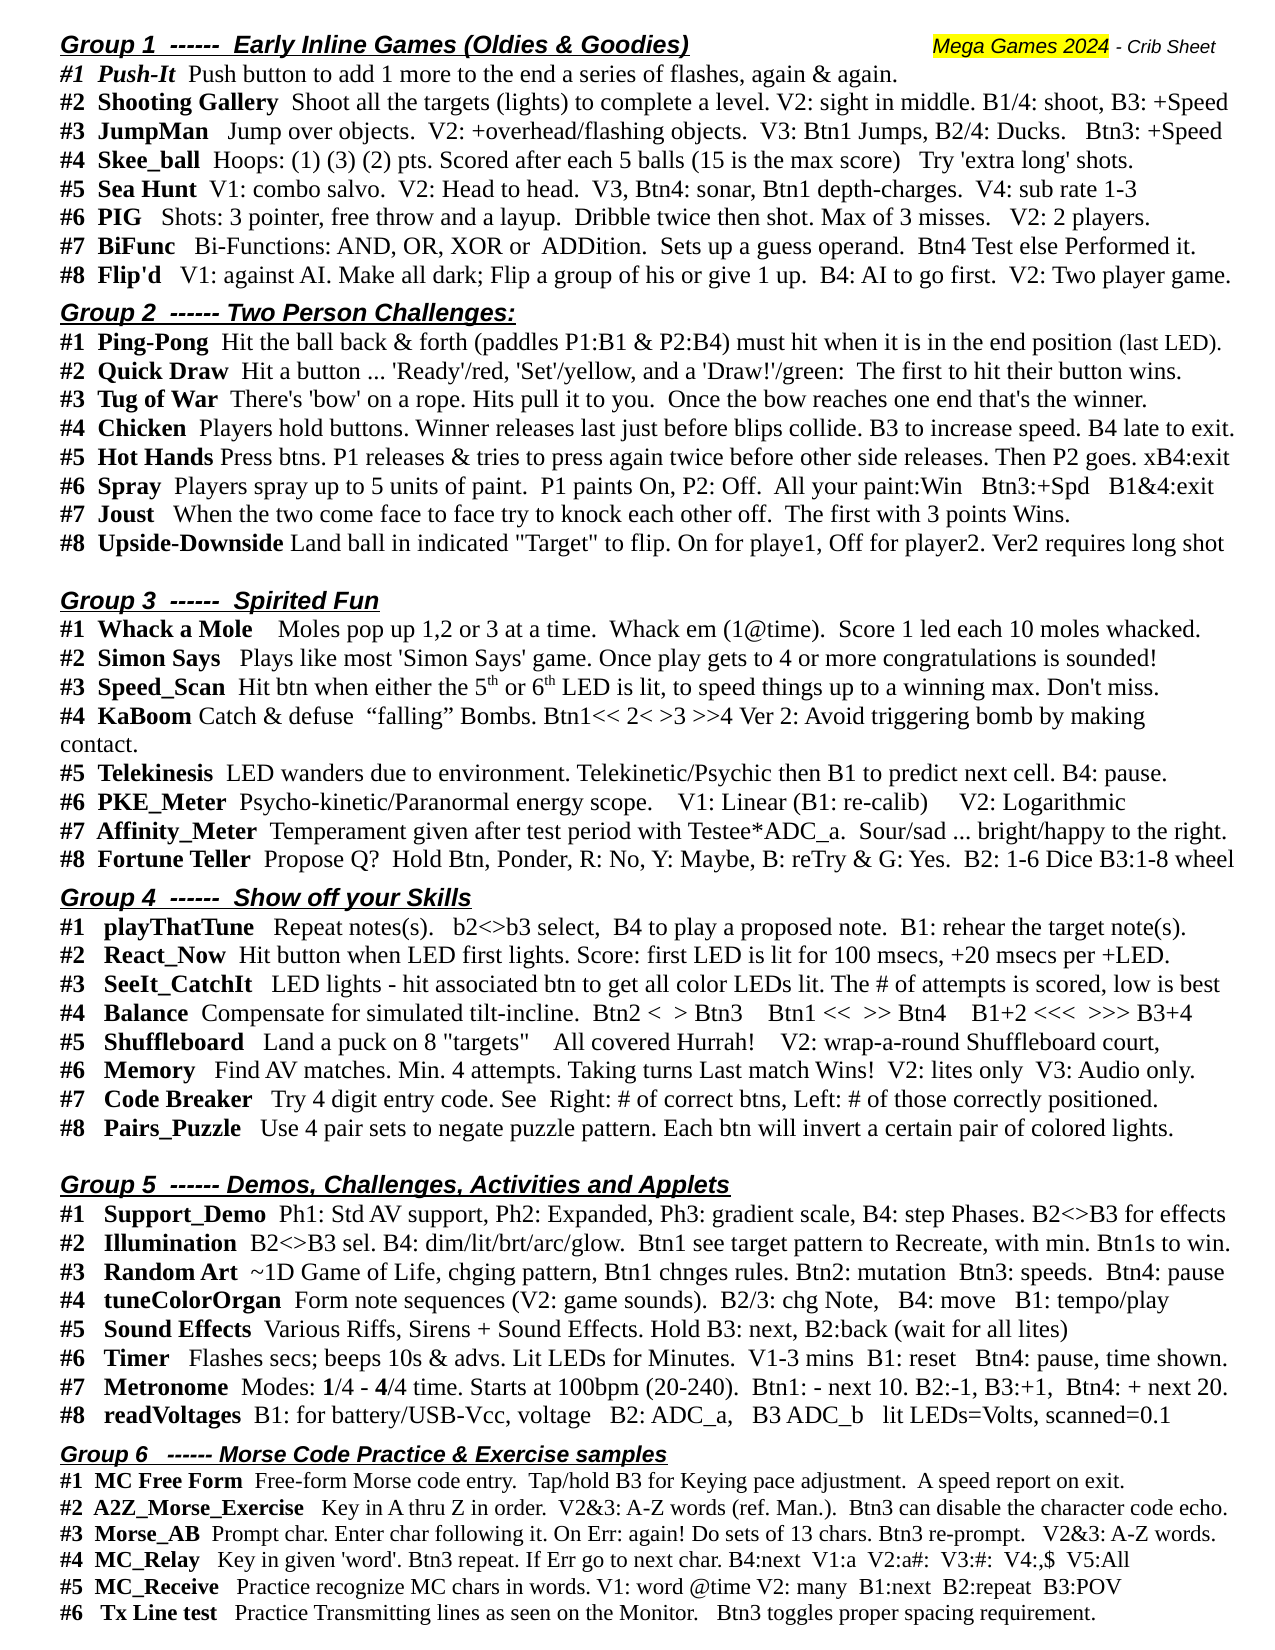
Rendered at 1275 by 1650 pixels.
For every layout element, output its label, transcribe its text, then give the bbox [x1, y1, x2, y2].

text #4 KaBoom Catch & defuse “falling” Bombs. Btn1<< 2< >3 >>4 Ver 2: Avoid triggering bomb by making contact. [60, 701, 1230, 758]
text #5 Telekinesis LED wanders due to environment. Telekinetic/Psychic then B1 to predict next cell. B4: pause. [60, 758, 1230, 787]
text #8 Flip'd V1: against AI. Make all dark; Flip a group of his or give 1 up. B4: AI to go first. V2: Two player game. [60, 260, 1242, 289]
text #3 Morse_AB Prompt char. Enter char following it. On Err: again! Do sets of 13 chars. Btn3 re-prompt. V2&3: A-Z words. #4 MC_Relay Key in given 'word'. Btn3 repeat. If Err go to next char. B4:next V1:a V2:a#: V3:#: V4:,$ V5:All [60, 1520, 1243, 1573]
text #5 Hot Hands Press btns. P1 releases & tries to press again twice before other side releases. Then P2 goes. xB4:exit [60, 442, 1245, 471]
subtitle Group 2 ------ Two Person Challenges: [60, 298, 1230, 327]
text #8 readVoltages B1: for battery/USB-Vcc, voltage B2: ADC_a, B3 ADC_b lit LEDs=Volts, scanned=0.1 [60, 1400, 1230, 1429]
text #6 Memory Find AV matches. Min. 4 attempts. Taking turns Last match Wins! V2: lites only V3: Audio only. [60, 1055, 1246, 1084]
subtitle Group 5 ------ Demos, Challenges, Activities and Applets [60, 1170, 1230, 1199]
subtitle Group 6 ------ Morse Code Practice & Exercise samples [60, 1441, 1230, 1467]
text #5 MC_Receive Practice recognize MC chars in words. V1: word @time V2: many B1:next B2:repeat B3:POV [60, 1573, 1230, 1599]
text #7 Code Breaker Try 4 digit entry code. See Right: # of correct btns, Left: # of those correctly positioned. [60, 1084, 1230, 1113]
text #1 MC Free Form Free-form Morse code entry. Tap/hold B3 for Keying pace adjustment. A speed report on exit. [60, 1467, 1248, 1494]
text #3 SeeIt_CatchIt LED lights - hit associated btn to get all color LEDs lit. The # of attempts is scored, low is best [60, 969, 1230, 998]
text #6 Spray Players spray up to 5 units of paint. P1 paints On, P2: Off. All your paint:Win Btn3:+Spd B1&4:exit [60, 471, 1230, 499]
text #5 Shuffleboard Land a puck on 8 "targets" All covered Hurrah! V2: wrap-a-round Shuffleboard court, [60, 1027, 1230, 1055]
text #7 BiFunc Bi-Functions: AND, OR, XOR or ADDition. Sets up a guess operand. Btn4 Test else Performed it. [60, 231, 1230, 260]
text #4 Balance Compensate for simulated tilt-incline. Btn2 < > Btn3 Btn1 << >> Btn4 B1+2 <<< >>> B3+4 [60, 998, 1230, 1027]
text #8 Pairs_Puzzle Use 4 pair sets to negate puzzle pattern. Each btn will invert a certain pair of colored lights. [60, 1113, 1230, 1142]
text #1 Whack a Mole Moles pop up 1,2 or 3 at a time. Whack em (1@time). Score 1 led each 10 moles whacked. [60, 614, 1230, 643]
text #3 Random Art ~1D Game of Life, chging pattern, Btn1 chnges rules. Btn2: mutation Btn3: speeds. Btn4: pause [60, 1257, 1230, 1285]
subtitle Group 3 ------ Spirited Fun [60, 586, 1230, 614]
text #8 Upside-Downside Land ball in indicated "Target" to flip. On for playe1, Off for player2. Ver2 requires long shot [60, 528, 1249, 557]
text #2 Illumination B2<>B3 sel. B4: dim/lit/brt/arc/glow. Btn1 see target pattern to Recreate, with min. Btn1s to win. [60, 1228, 1233, 1257]
text #1 Support_Demo Ph1: Std AV support, Ph2: Expanded, Ph3: gradient scale, B4: step Phases. B2<>B3 for effects [60, 1199, 1264, 1228]
text #6 Tx Line test Practice Transmitting lines as seen on the Monitor. Btn3 toggles proper spacing requirement. [60, 1599, 1230, 1626]
text #3 Tug of War There's 'bow' on a rope. Hits pull it to you. Once the bow reaches one end that's the winner. [60, 384, 1230, 413]
text #5 Sound Effects Various Riffs, Sirens + Sound Effects. Hold B3: next, B2:back (wait for all lites) [60, 1314, 1230, 1343]
text #3 Speed_Scan Hit btn when either the 5th or 6th LED is lit, to speed things up to a winning max. Don't miss. [60, 672, 1230, 701]
text #2 A2Z_Morse_Exercise Key in A thru Z in order. V2&3: A-Z words (ref. Man.). Btn3 can disable the character code echo. [60, 1494, 1230, 1520]
text #1 playThatTune Repeat notes(s). b2<>b3 select, B4 to play a proposed note. B1: rehear the target note(s). [60, 912, 1230, 940]
text #2 Shooting Gallery Shoot all the targets (lights) to complete a level. V2: sight in middle. B1/4: shoot, B3: +Speed [60, 87, 1230, 116]
text #6 Timer Flashes secs; beeps 10s & advs. Lit LEDs for Minutes. V1-3 mins B1: reset Btn4: pause, time shown. #7 Metronome Modes: 1/4 - 4/4 time. Starts at 100bpm (20-240). Btn1: - next 10. B2:-1, B3:+1, Btn4: + next 20. [60, 1343, 1231, 1400]
text #2 Simon Says Plays like most 'Simon Says' game. Once play gets to 4 or more congratulations is sounded! [60, 643, 1230, 672]
text #3 JumpMan Jump over objects. V2: +overhead/flashing objects. V3: Btn1 Jumps, B2/4: Ducks. Btn3: +Speed [60, 116, 1230, 145]
text #5 Sea Hunt V1: combo salvo. V2: Head to head. V3, Btn4: sonar, Btn1 depth-charges. V4: sub rate 1-3 [60, 174, 1230, 202]
text #2 React_Now Hit button when LED first lights. Score: first LED is lit for 100 msecs, +20 msecs per +LED. [60, 940, 1230, 969]
text #1 Ping-Pong Hit the ball back & forth (paddles P1:B1 & P2:B4) must hit when it is in the end position (last LED). [60, 327, 1230, 356]
text #6 PKE_Meter Psycho-kinetic/Paranormal energy scope. V1: Linear (B1: re-calib) V2: Logarithmic [60, 787, 1230, 816]
subtitle Group 4 ------ Show off your Skills [60, 883, 1230, 912]
text #2 Quick Draw Hit a button ... 'Ready'/red, 'Set'/yellow, and a 'Draw!'/green: The first to hit their button wins. [60, 356, 1243, 384]
text #6 PIG Shots: 3 pointer, free throw and a layup. Dribble twice then shot. Max of 3 misses. V2: 2 players. [60, 202, 1230, 231]
subtitle #1 Push-It Push button to add 1 more to the end a series of flashes, again & again. [60, 59, 1230, 87]
text #4 Skee_ball Hoops: (1) (3) (2) pts. Scored after each 5 balls (15 is the max score) Try 'extra long' shots. [60, 145, 1230, 174]
text #7 Affinity_Meter Temperament given after test period with Testee*ADC_a. Sour/sad ... bright/happy to the right. [60, 816, 1230, 844]
text #7 Joust When the two come face to face try to knock each other off. The first with 3 points Wins. [60, 499, 1230, 528]
text #8 Fortune Teller Propose Q? Hold Btn, Ponder, R: No, Y: Maybe, B: reTry & G: Yes. B2: 1-6 Dice B3:1-8 wheel [60, 844, 1245, 873]
subtitle Group 1 ------ Early Inline Games (Oldies & Goodies) Mega Games 2024 - Crib Sheet [60, 30, 1230, 59]
text #4 tuneColorOrgan Form note sequences (V2: game sounds). B2/3: chg Note, B4: move B1: tempo/play [60, 1285, 1230, 1314]
text #4 Chicken Players hold buttons. Winner releases last just before blips collide. B3 to increase speed. B4 late to exit. [60, 413, 1245, 442]
